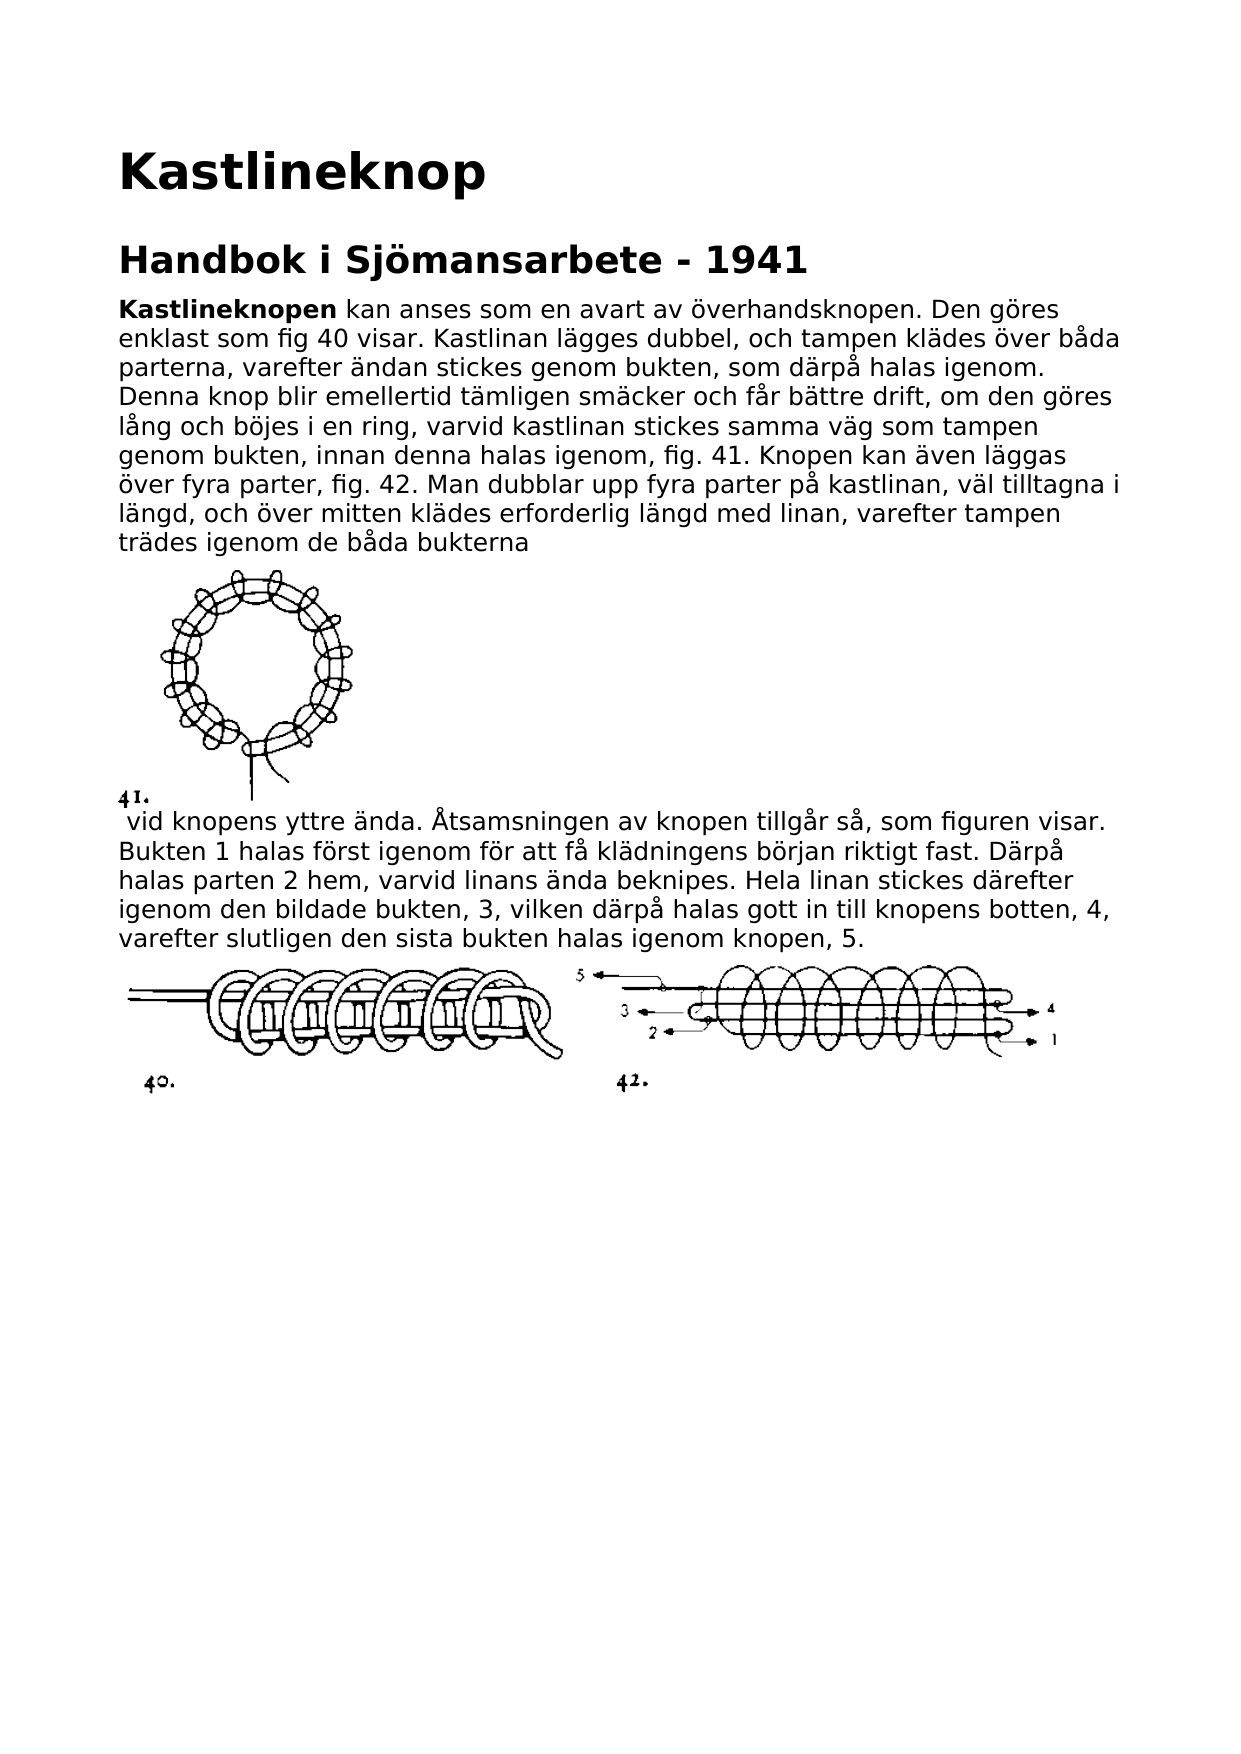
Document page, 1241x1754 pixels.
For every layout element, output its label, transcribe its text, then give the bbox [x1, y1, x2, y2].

text Kastlineknopen kan anses som en avart av överhandsknopen. Den göres enklast som fig 40 visar. Kastlinan lägges dubbel, och tampen klädes över båda parterna, varefter ändan stickes genom bukten, som därpå halas igenom. Denna knop blir emellertid tämligen smäcker och får bättre drift, om den göres lång och böjes i en ring, varvid kastlinan stickes samma väg som tampen genom bukten, innan denna halas igenom, fig. 41. Knopen kan även läggas över fyra parter, fig. 42. Man dubblar upp fyra parter på kastlinan, väl tilltagna i längd, och över mitten klädes erforderlig längd med linan, varefter tampen trädes igenom de båda bukterna [118, 295, 1122, 557]
picture [118, 570, 353, 808]
subtitle Kastlineknop [118, 143, 1122, 201]
subtitle Handbok i Sjömansarbete - 1941 [118, 239, 1122, 282]
picture [118, 965, 1056, 1101]
text vid knopens yttre ända. Åtsamsningen av knopen tillgår så, som figuren visar. Bukten 1 halas först igenom för att få klädningens början riktigt fast. Därpå halas parten 2 hem, varvid linans ända beknipes. Hela linan stickes därefter igenom den bildade bukten, 3, vilken därpå halas gott in till knopens botten, 4, varefter slutligen den sista bukten halas igenom knopen, 5. [118, 570, 1122, 953]
